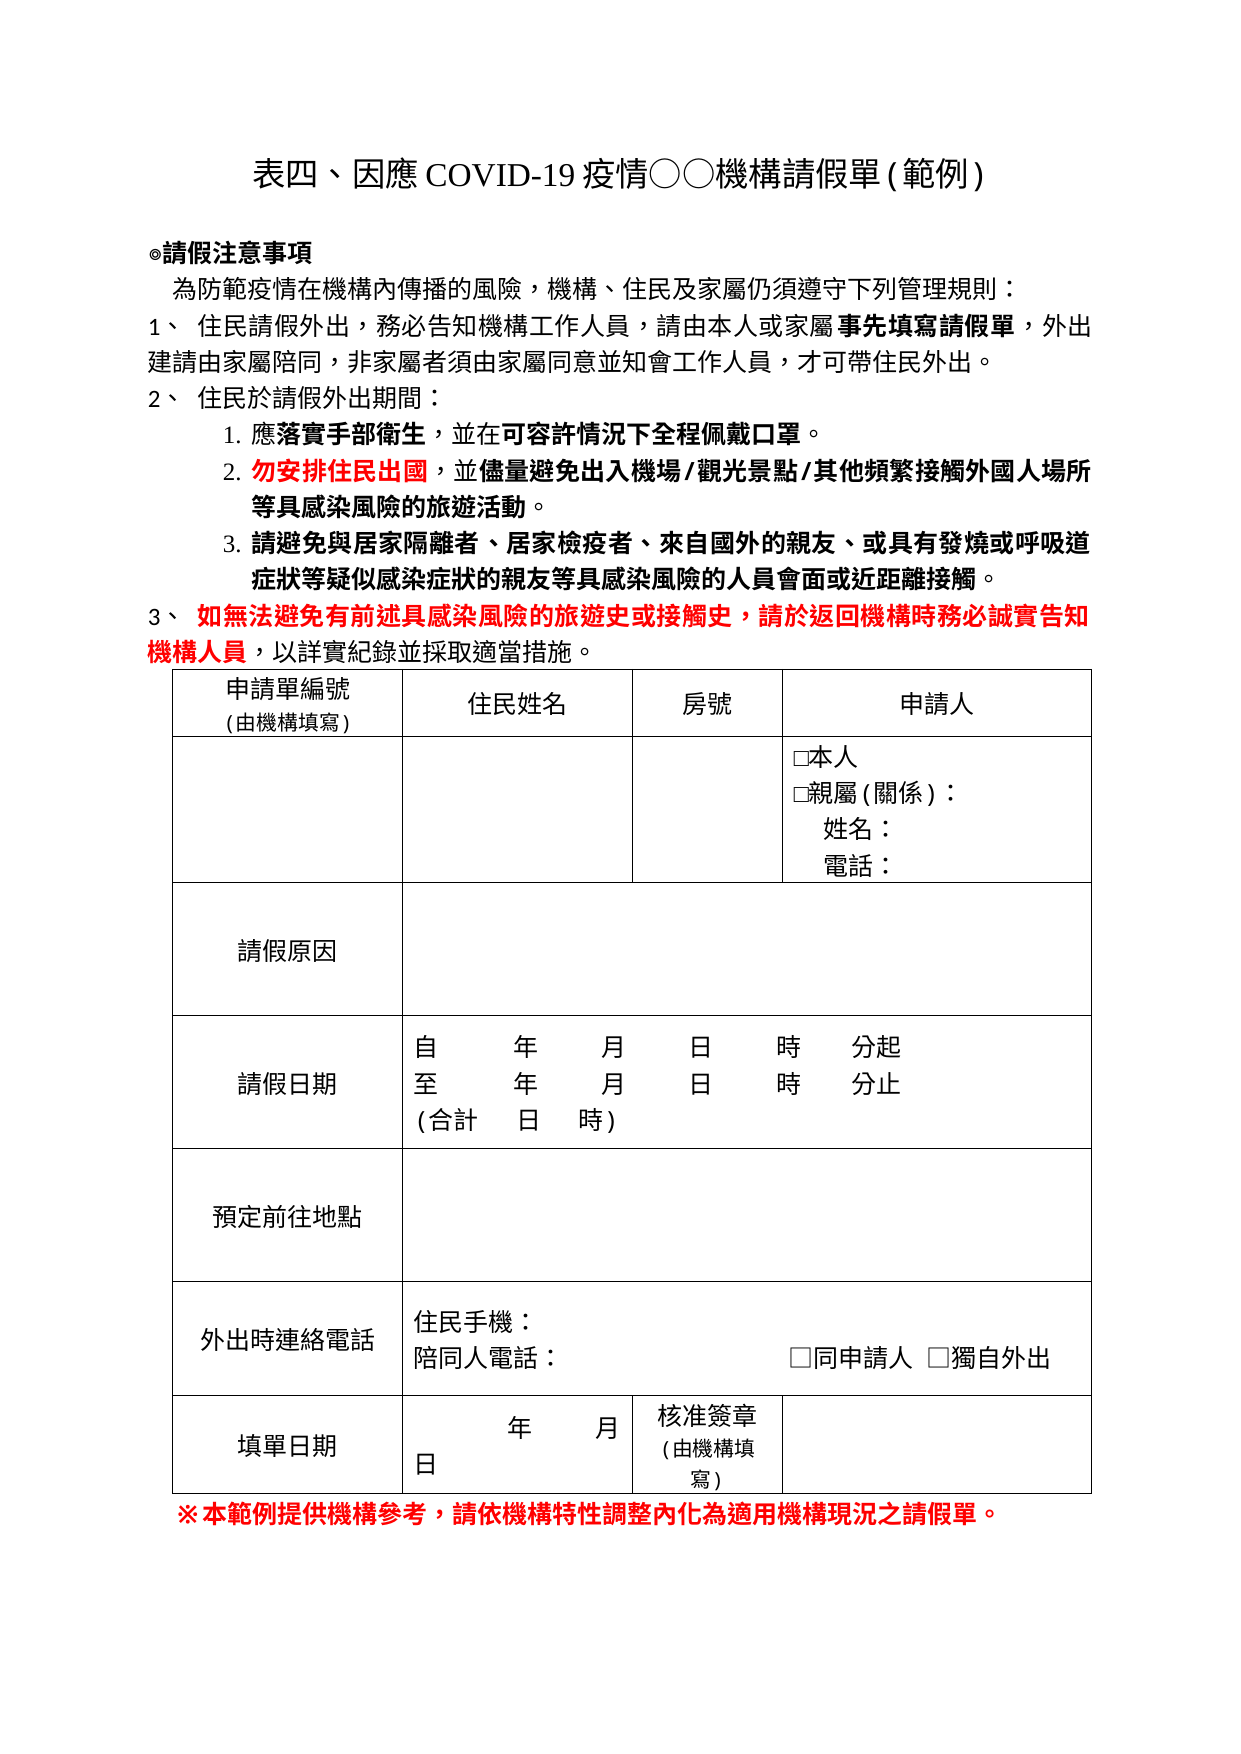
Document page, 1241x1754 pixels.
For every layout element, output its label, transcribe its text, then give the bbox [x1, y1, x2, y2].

table_cell [403, 883, 1091, 1015]
list 勿安排住民出國，並儘量避免出入機場/觀光景點/其他頻繁接觸外國人場所等具感染風險的旅遊活動。 [223, 451, 1092, 524]
table_cell □本人 □親屬(關係)： 姓名： 電話： [783, 737, 1091, 882]
table_cell 外出時連絡電話 [173, 1282, 402, 1395]
table_header 申請單編號 (由機構填寫) [173, 670, 402, 736]
table_cell 請假日期 [173, 1016, 402, 1148]
table_cell [783, 1396, 1091, 1493]
table_cell 自 年 月 日 時 分起 至 年 月 日 時 分止 (合計 日 時) [403, 1016, 1091, 1148]
list 請避免與居家隔離者、居家檢疫者、來自國外的親友、或具有發燒或呼吸道症狀等疑似感染症狀的親友等具感染風險的人員會面或近距離接觸。 [223, 524, 1092, 596]
table_cell [403, 1149, 1091, 1281]
table_cell [633, 737, 782, 882]
table_cell [403, 737, 632, 882]
table_cell 填單日期 [173, 1396, 402, 1493]
text 表四、因應COVID-19疫情○○機構請假單(範例) [148, 148, 1092, 196]
table_cell 核准簽章 (由機構填寫) [633, 1396, 782, 1493]
table_cell 年 月 日 [403, 1396, 632, 1493]
table_header 住民姓名 [403, 670, 632, 736]
list 應落實手部衛生，並在可容許情況下全程佩戴口罩。 [223, 415, 1092, 451]
table_cell 請假原因 [173, 883, 402, 1015]
text ※本範例提供機構參考，請依機構特性調整內化為適用機構現況之請假單。 [173, 1494, 1092, 1531]
table_header 房號 [633, 670, 782, 736]
list 住民請假外出，務必告知機構工作人員，請由本人或家屬事先填寫請假單，外出建請由家屬陪同，非家屬者須由家屬同意並知會工作人員，才可帶住民外出。 [148, 306, 1092, 379]
list 如無法避免有前述具感染風險的旅遊史或接觸史，請於返回機構時務必誠實告知機構人員，以詳實紀錄並採取適當措施。 [148, 596, 1092, 669]
table_cell [173, 737, 402, 882]
table_header 申請人 [783, 670, 1091, 736]
table_cell 住民手機： 陪同人電話： □同申請人 □獨自外出 [403, 1282, 1091, 1395]
list 住民於請假外出期間： [148, 379, 1092, 415]
text 為防範疫情在機構內傳播的風險，機構、住民及家屬仍須遵守下列管理規則： [173, 270, 1092, 306]
text ◎請假注意事項 [148, 234, 1092, 270]
table_cell 預定前往地點 [173, 1149, 402, 1281]
